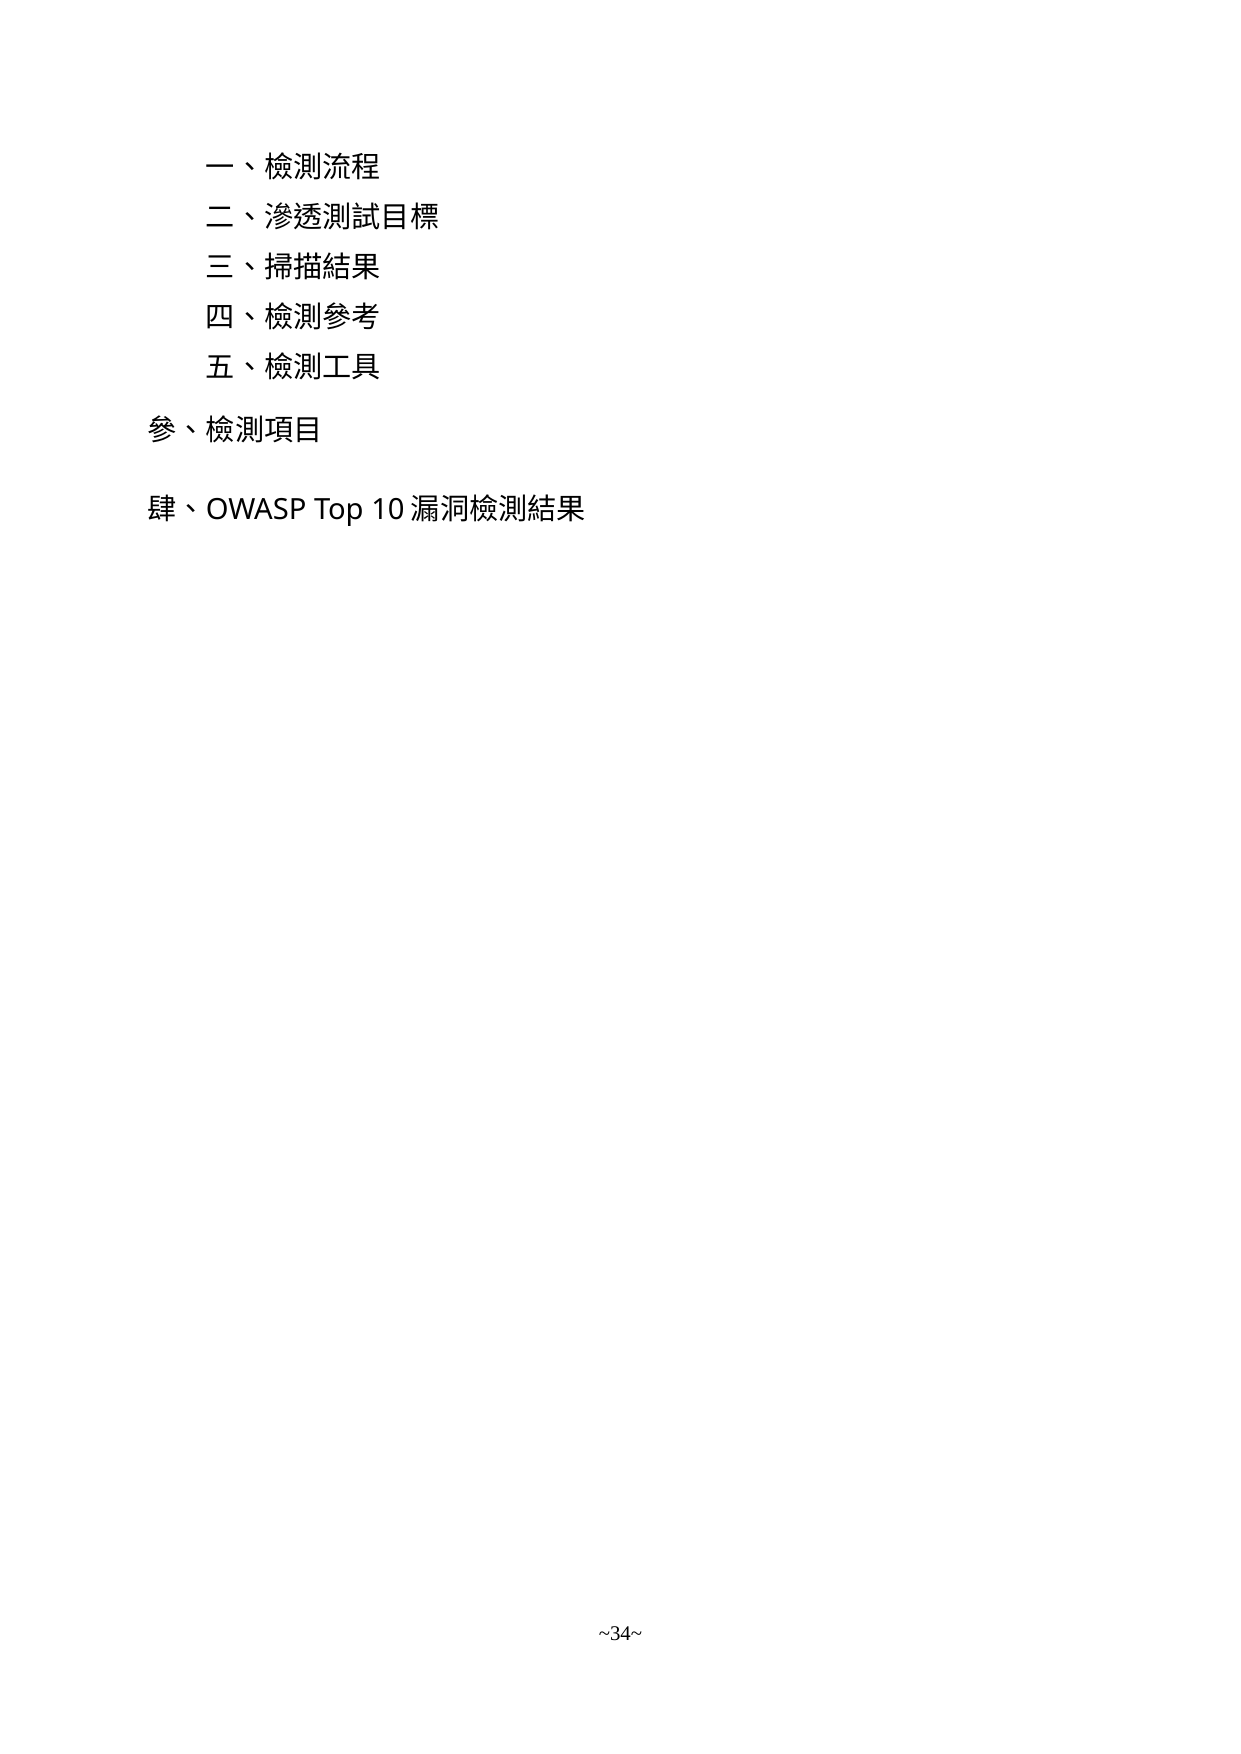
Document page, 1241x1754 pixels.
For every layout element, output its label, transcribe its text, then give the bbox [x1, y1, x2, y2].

text 一、檢測流程 [206, 138, 1122, 188]
text 二、滲透測試目標 [206, 188, 1122, 238]
text 三、掃描結果 [206, 238, 1122, 288]
text 五、檢測工具 [206, 338, 1122, 388]
text 參、檢測項目 [147, 388, 1122, 467]
text 四、檢測參考 [206, 288, 1122, 338]
text 肆、OWASP Top 10漏洞檢測結果 [147, 467, 1122, 546]
